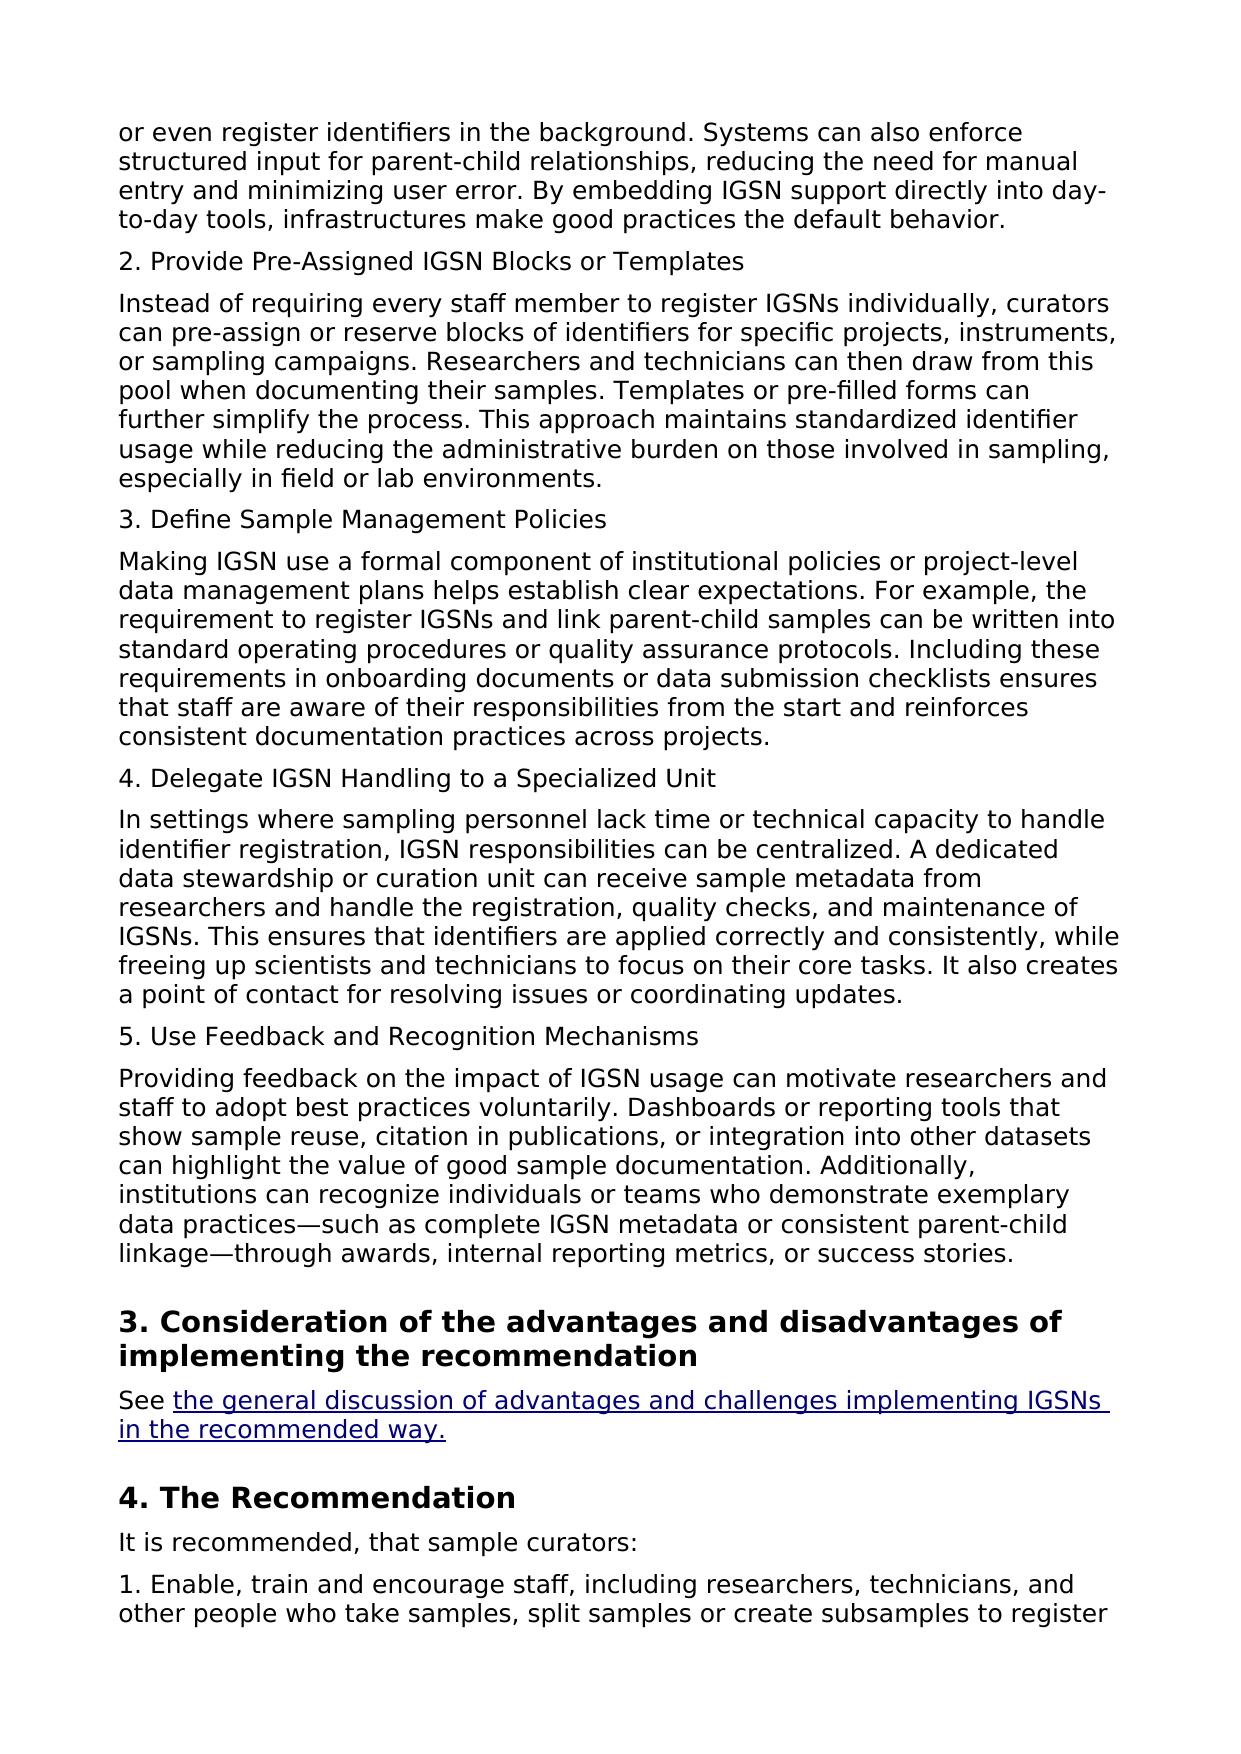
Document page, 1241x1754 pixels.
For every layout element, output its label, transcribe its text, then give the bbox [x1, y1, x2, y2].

text 4. Delegate IGSN Handling to a Specialized Unit [118, 764, 1122, 793]
text or even register identifiers in the background. Systems can also enforce structured input for parent-child relationships, reducing the need for manual entry and minimizing user error. By embedding IGSN support directly into day-to-day tools, infrastructures make good practices the default behavior. [118, 118, 1122, 235]
text 1. Enable, train and encourage staff, including researchers, technicians, and other people who take samples, split samples or create subsamples to register [118, 1570, 1122, 1628]
text Making IGSN use a formal component of institutional policies or project-level data management plans helps establish clear expectations. For example, the requirement to register IGSNs and link parent-child samples can be written into standard operating procedures or quality assurance protocols. Including these requirements in onboarding documents or data submission checklists ensures that staff are aware of their responsibilities from the start and reinforces consistent documentation practices across projects. [118, 547, 1122, 751]
text Instead of requiring every staff member to register IGSNs individually, curators can pre-assign or reserve blocks of identifiers for specific projects, instruments, or sampling campaigns. Researchers and technicians can then draw from this pool when documenting their samples. Templates or pre-filled forms can further simplify the process. This approach maintains standardized identifier usage while reducing the administrative burden on those involved in sampling, especially in field or lab environments. [118, 289, 1122, 493]
text 3. Define Sample Management Policies [118, 506, 1122, 535]
text See the general discussion of advantages and challenges implementing IGSNs in the recommended way. [118, 1386, 1122, 1444]
text Providing feedback on the impact of IGSN usage can motivate researchers and staff to adopt best practices voluntarily. Dashboards or reporting tools that show sample reuse, citation in publications, or integration into other datasets can highlight the value of good sample documentation. Additionally, institutions can recognize individuals or teams who demonstrate exemplary data practices—such as complete IGSN metadata or consistent parent-child linkage—through awards, internal reporting metrics, or success stories. [118, 1064, 1122, 1268]
subtitle 4. The Recommendation [118, 1482, 1122, 1516]
text In settings where sampling personnel lack time or technical capacity to handle identifier registration, IGSN responsibilities can be centralized. A dedicated data stewardship or curation unit can receive sample metadata from researchers and handle the registration, quality checks, and maintenance of IGSNs. This ensures that identifiers are applied correctly and consistently, while freeing up scientists and technicians to focus on their core tasks. It also creates a point of contact for resolving issues or coordinating updates. [118, 806, 1122, 1010]
text 5. Use Feedback and Recognition Mechanisms [118, 1022, 1122, 1051]
subtitle 3. Consideration of the advantages and disadvantages of implementing the recommendation [118, 1306, 1122, 1373]
text 2. Provide Pre-Assigned IGSN Blocks or Templates [118, 247, 1122, 276]
text It is recommended, that sample curators: [118, 1528, 1122, 1557]
